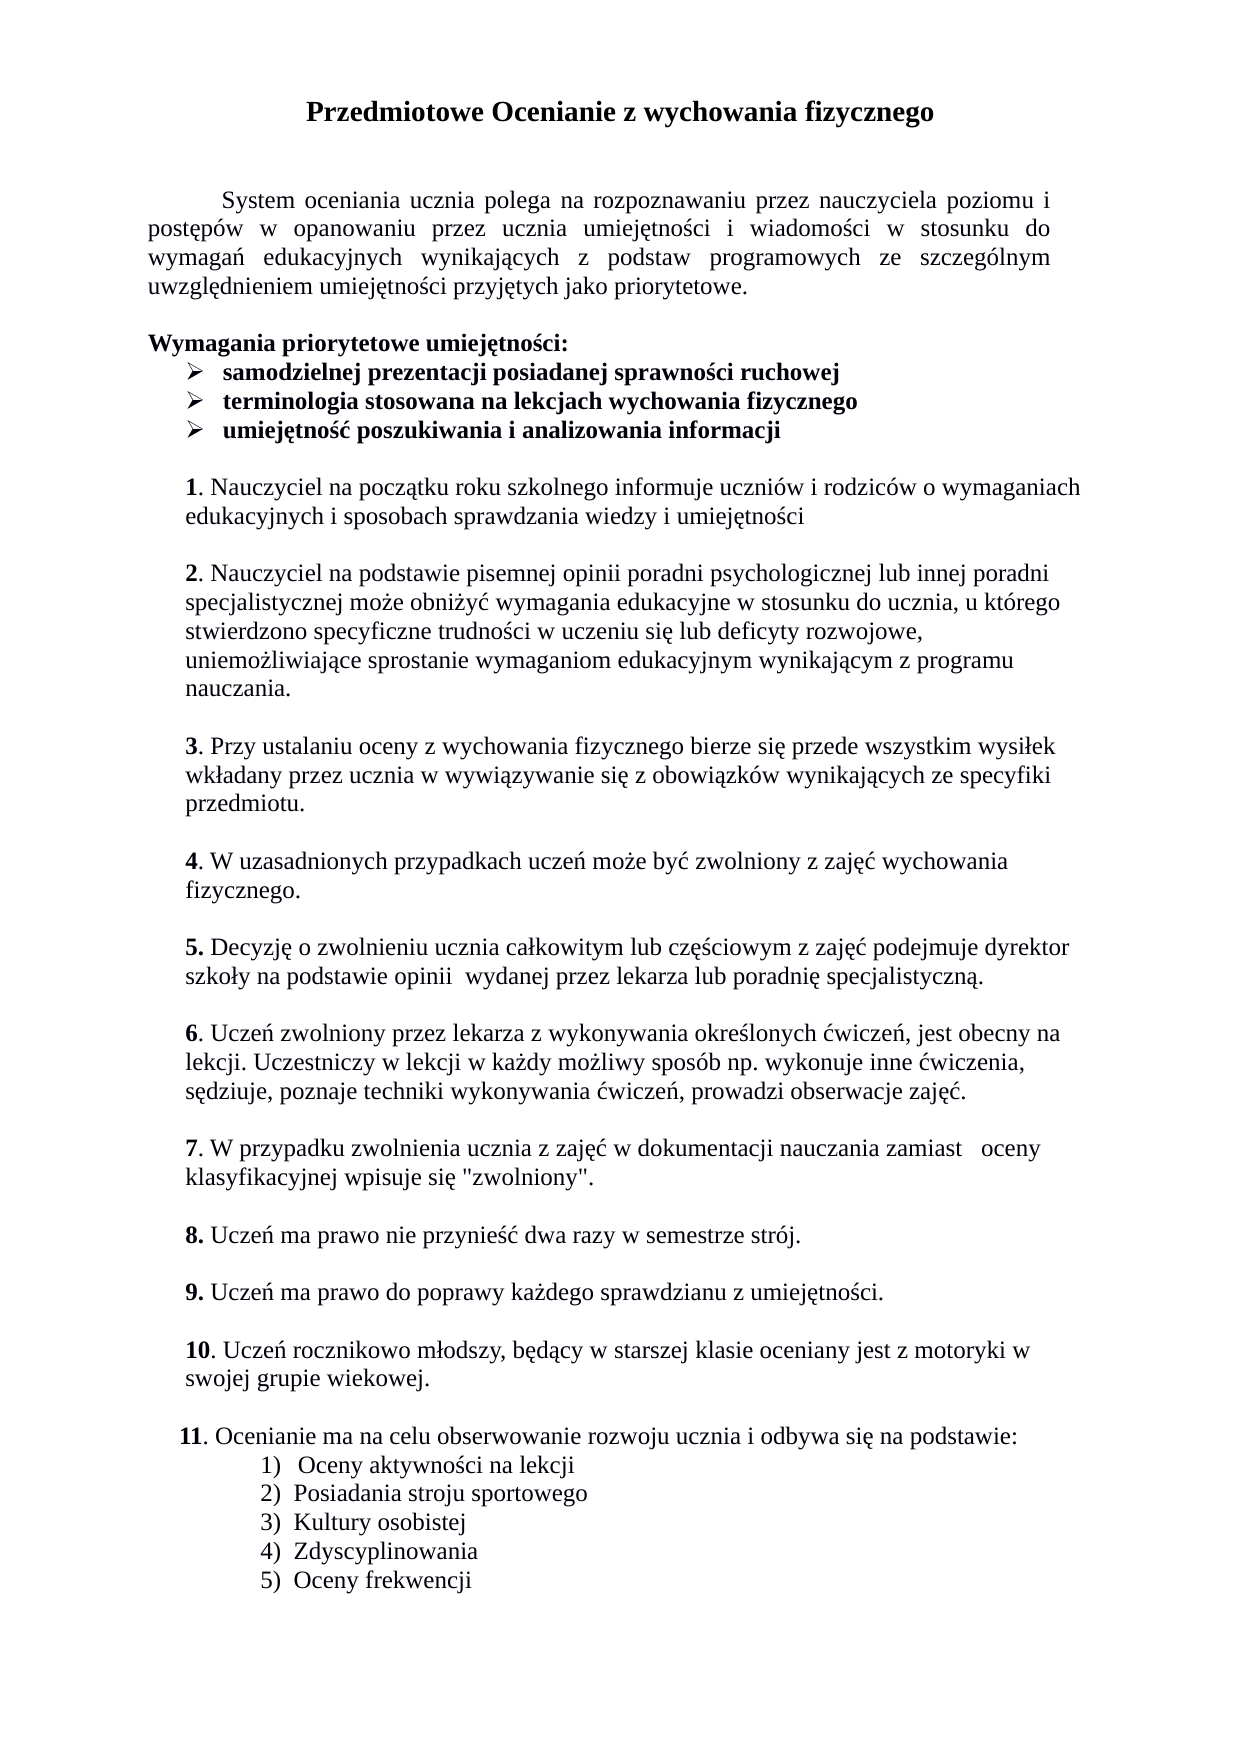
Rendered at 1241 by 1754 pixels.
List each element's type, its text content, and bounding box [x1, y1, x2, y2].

text 10. Uczeń rocznikowo młodszy, będący w starszej klasie oceniany jest z motoryki w swojej grupie wiekowej. [185, 1335, 1093, 1392]
list 3) Kultury osobistej [223, 1507, 1093, 1536]
text 6. Uczeń zwolniony przez lekarza z wykonywania określonych ćwiczeń, jest obecny na lekcji. Uczestniczy w lekcji w każdy możliwy sposób np. wykonuje inne ćwiczenia, sędziuje, poznaje techniki wykonywania ćwiczeń, prowadzi obserwacje zajęć. [185, 1018, 1093, 1105]
text System oceniania ucznia polega na rozpoznawaniu przez nauczyciela poziomu i postępów w opanowaniu przez ucznia umiejętności i wiadomości w stosunku do wymagań edukacyjnych wynikających z podstaw programowych ze szczególnym uwzględnieniem umiejętności przyjętych jako priorytetowe. [148, 185, 1051, 300]
text 11. Ocenianie ma na celu obserwowanie rozwoju ucznia i odbywa się na podstawie: [148, 1421, 1093, 1450]
list 5) Oceny frekwencji [223, 1565, 1093, 1593]
text Przedmiotowe Ocenianie z wychowania fizycznego [148, 94, 1093, 127]
text 9. Uczeń ma prawo do poprawy każdego sprawdzianu z umiejętności. [185, 1277, 1093, 1306]
list terminologia stosowana na lekcjach wychowania fizycznego [185, 386, 1093, 415]
text 7. W przypadku zwolnienia ucznia z zajęć w dokumentacji nauczania zamiast oceny klasyfikacyjnej wpisuje się "zwolniony". [185, 1133, 1093, 1191]
text 1. Nauczyciel na początku roku szkolnego informuje uczniów i rodziców o wymaganiach edukacyjnych i sposobach sprawdzania wiedzy i umiejętności [185, 472, 1093, 530]
text 2. Nauczyciel na podstawie pisemnej opinii poradni psychologicznej lub innej poradni specjalistycznej może obniżyć wymagania edukacyjne w stosunku do ucznia, u którego stwierdzono specyficzne trudności w uczeniu się lub deficyty rozwojowe, uniemożliwiające sprostanie wymaganiom edukacyjnym wynikającym z programu nauczania. [185, 558, 1093, 702]
text Wymagania priorytetowe umiejętności: [148, 328, 1093, 357]
list 4) Zdyscyplinowania [223, 1536, 1093, 1565]
list Oceny aktywności na lekcji [260, 1450, 1093, 1478]
text 4. W uzasadnionych przypadkach uczeń może być zwolniony z zajęć wychowania fizycznego. [185, 846, 1095, 903]
text 3. Przy ustalaniu oceny z wychowania fizycznego bierze się przede wszystkim wysiłek wkładany przez ucznia w wywiązywanie się z obowiązków wynikających ze specyfiki przedmiotu. [185, 731, 1093, 817]
text 5. Decyzję o zwolnieniu ucznia całkowitym lub częściowym z zajęć podejmuje dyrektor szkoły na podstawie opinii wydanej przez lekarza lub poradnię specjalistyczną. [185, 932, 1093, 990]
list samodzielnej prezentacji posiadanej sprawności ruchowej [185, 357, 1093, 386]
text 8. Uczeń ma prawo nie przynieść dwa razy w semestrze strój. [185, 1220, 1093, 1248]
list 2) Posiadania stroju sportowego [223, 1478, 1093, 1507]
list umiejętność poszukiwania i analizowania informacji [185, 415, 1093, 443]
